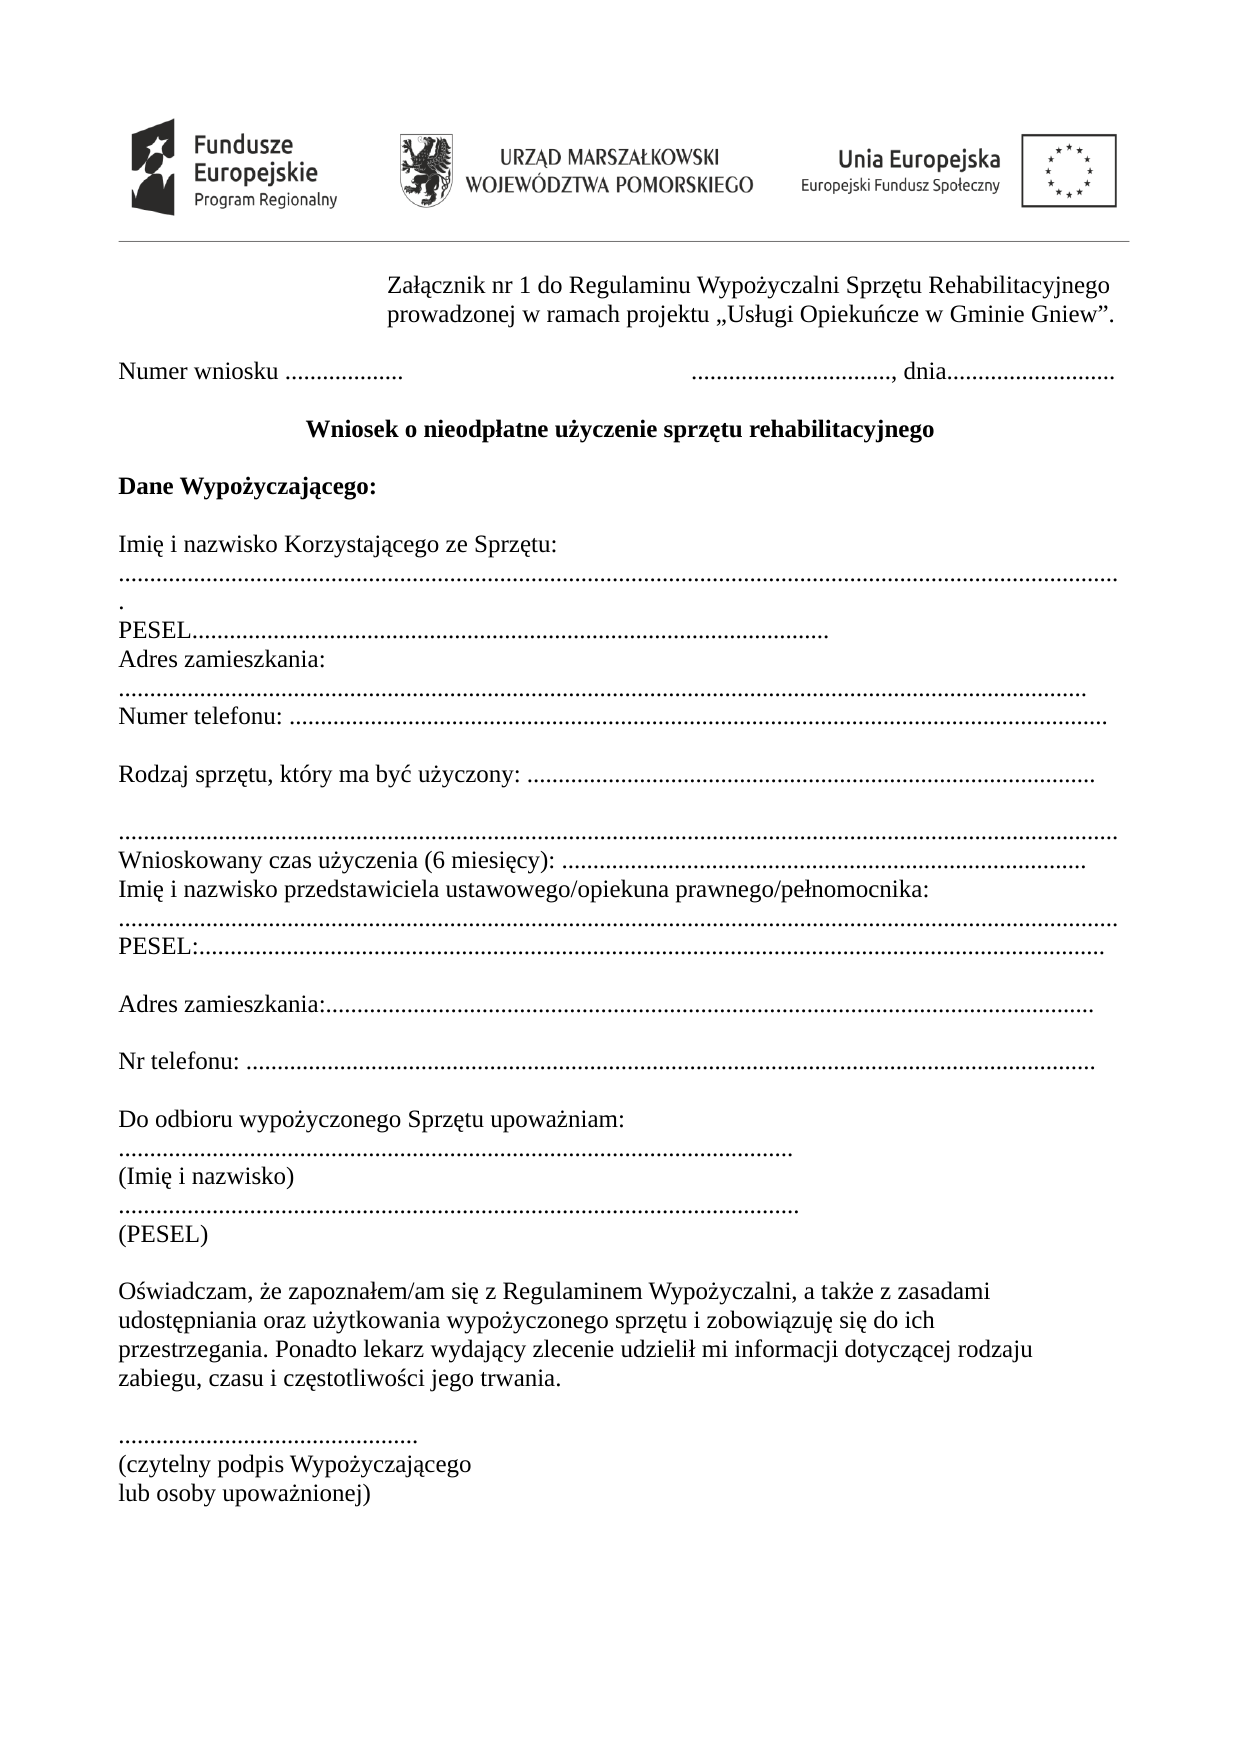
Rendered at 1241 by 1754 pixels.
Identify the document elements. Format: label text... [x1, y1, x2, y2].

text Oświadczam, że zapoznałem/am się z Regulaminem Wypożyczalni, a także z zasadami [118, 1276, 1122, 1305]
text PESEL:................................................................................................................................................. [118, 931, 1122, 960]
text ............................................................................................................ [118, 1133, 1122, 1161]
text PESEL...................................................................................................... [118, 615, 1122, 644]
text przestrzegania. Ponadto lekarz wydający zlecenie udzielił mi informacji dotyczącej rodzaju [118, 1334, 1122, 1363]
text Imię i nazwisko przedstawiciela ustawowego/opiekuna prawnego/pełnomocnika: [118, 874, 1122, 903]
text Załącznik nr 1 do Regulaminu Wypożyczalni Sprzętu Rehabilitacyjnego [118, 270, 1122, 299]
text lub osoby upoważnionej) [118, 1478, 1122, 1506]
text (PESEL) [118, 1219, 1122, 1248]
text Imię i nazwisko Korzystającego ze Sprzętu: [118, 529, 1122, 558]
text ................................................................................................................................................................ [118, 816, 1122, 845]
text ........................................................................................................................................................... [118, 673, 1122, 701]
text Dane Wypożyczającego: [118, 471, 1122, 500]
picture [118, 118, 1130, 242]
text (czytelny podpis Wypożyczającego [118, 1449, 1122, 1478]
text ................................................................................................................................................................ [118, 903, 1122, 931]
text Adres zamieszkania: [118, 644, 1122, 673]
text Numer telefonu: ................................................................................................................................... [118, 701, 1122, 730]
text ................................................................................................................................................................. [118, 558, 1122, 615]
text udostępniania oraz użytkowania wypożyczonego sprzętu i zobowiązuję się do ich [118, 1305, 1122, 1334]
text zabiegu, czasu i częstotliwości jego trwania. [118, 1363, 1122, 1391]
text Do odbioru wypożyczonego Sprzętu upoważniam: [118, 1104, 1122, 1133]
text Rodzaj sprzętu, który ma być użyczony: ........................................................................................... [118, 759, 1122, 788]
text Nr telefonu: ........................................................................................................................................ [118, 1046, 1122, 1075]
text ................................................ [118, 1420, 1122, 1449]
text Wniosek o nieodpłatne użyczenie sprzętu rehabilitacyjnego [118, 414, 1122, 443]
text ............................................................................................................. [118, 1190, 1122, 1219]
text Numer wniosku ................... ................................, dnia........................... [118, 356, 1122, 385]
text Adres zamieszkania:........................................................................................................................... [118, 989, 1122, 1018]
text (Imię i nazwisko) [118, 1161, 1122, 1190]
text Wnioskowany czas użyczenia (6 miesięcy): .................................................................................... [118, 845, 1122, 874]
text prowadzonej w ramach projektu „Usługi Opiekuńcze w Gminie Gniew”. [118, 299, 1122, 328]
